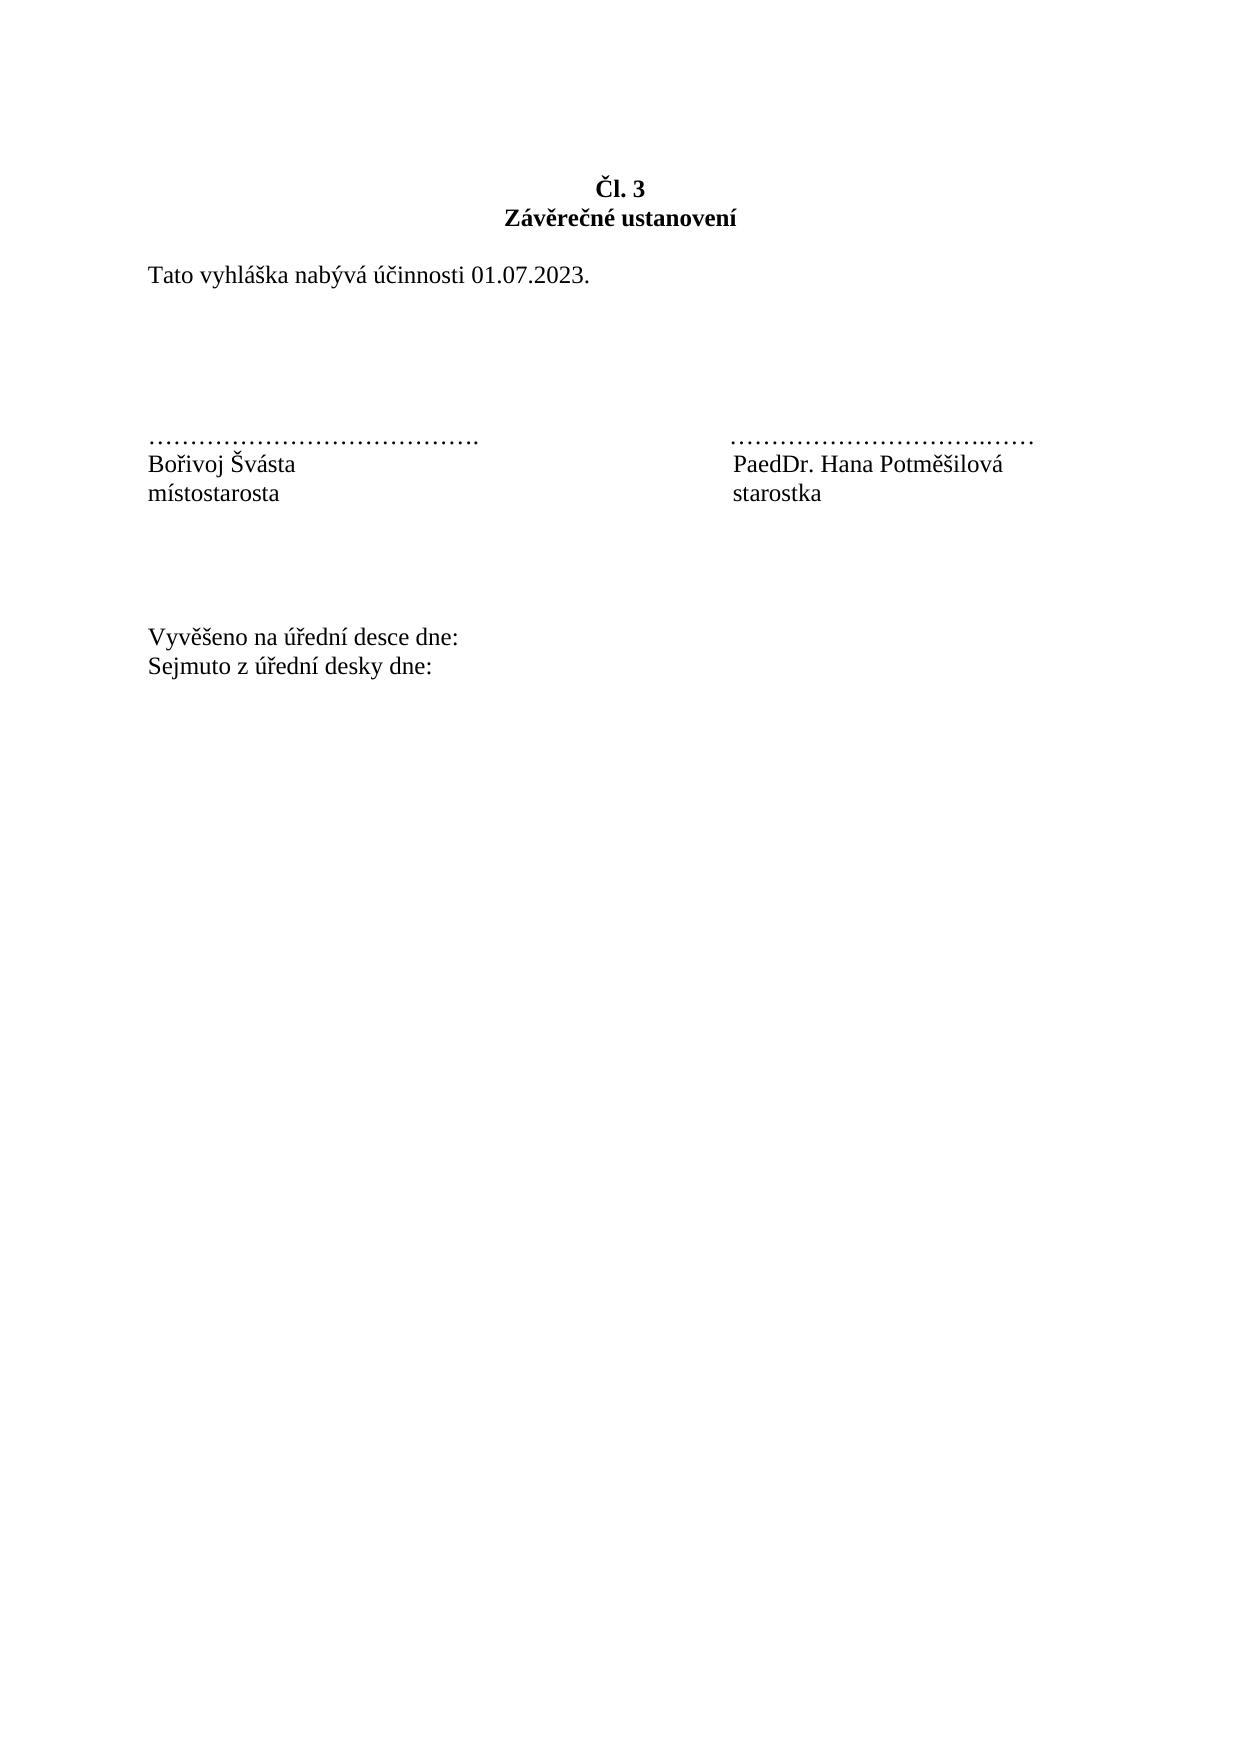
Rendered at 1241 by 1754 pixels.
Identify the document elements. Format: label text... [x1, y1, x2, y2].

text Vyvěšeno na úřední desce dne: [148, 622, 1093, 651]
text …………………………………. ………………………….…… [148, 421, 1093, 449]
text Čl. 3 [148, 174, 1093, 203]
text místostarosta starostka [148, 478, 1093, 507]
text Tato vyhláška nabývá účinnosti 01.07.2023. [148, 260, 1093, 289]
text Závěrečné ustanovení [148, 203, 1093, 231]
text Sejmuto z úřední desky dne: [148, 651, 1093, 679]
text Bořivoj Švásta PaedDr. Hana Potměšilová [148, 449, 1093, 478]
